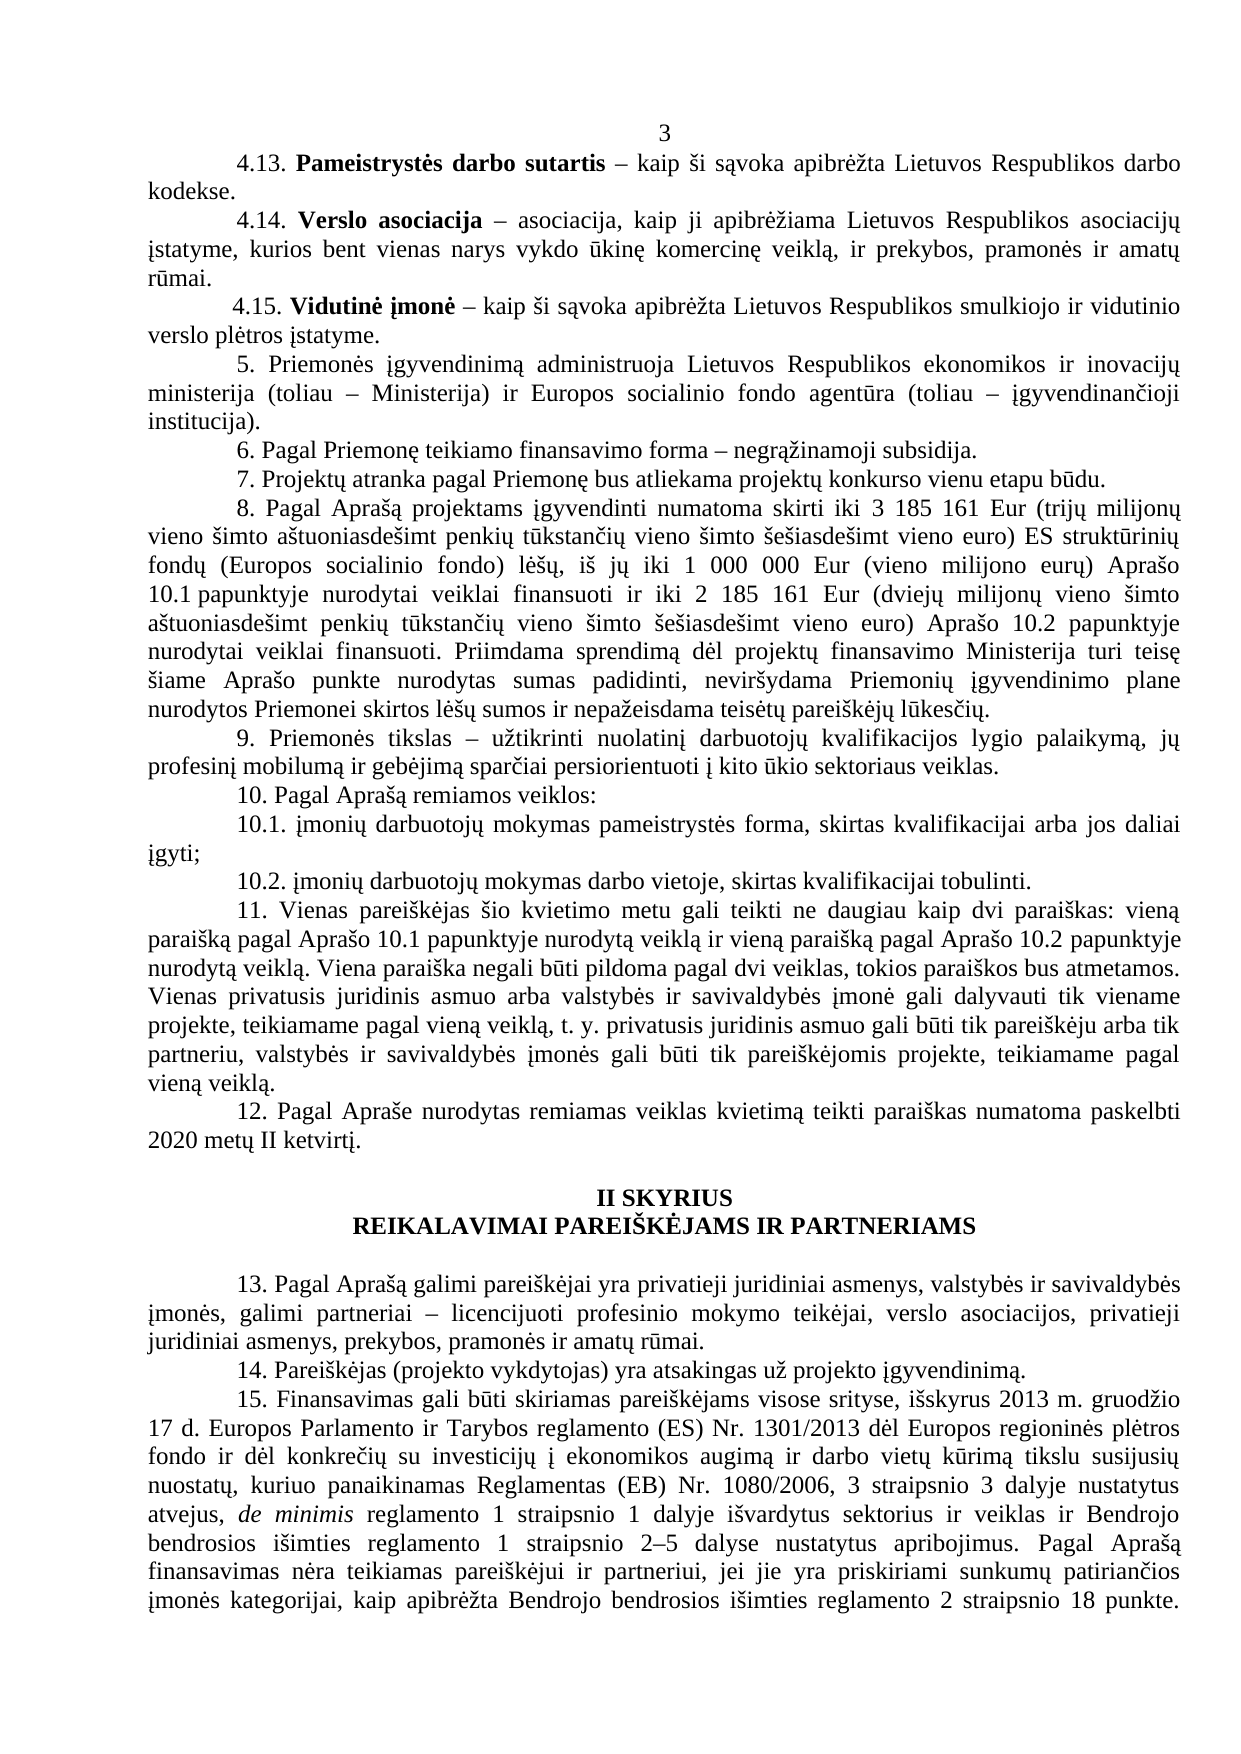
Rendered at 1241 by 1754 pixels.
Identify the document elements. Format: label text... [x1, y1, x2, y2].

text 5. Priemonės įgyvendinimą administruoja Lietuvos Respublikos ekonomikos ir inovacijų ministerija (toliau – Ministerija) ir Europos socialinio fondo agentūra (toliau – įgyvendinančioji institucija). [148, 349, 1181, 435]
text 4.15. Vidutinė įmonė – kaip ši sąvoka apibrėžta Lietuvos Respublikos smulkiojo ir vidutinio verslo plėtros įstatyme. [148, 291, 1181, 349]
text 10.1. įmonių darbuotojų mokymas pameistrystės forma, skirtas kvalifikacijai arba jos daliai įgyti; [148, 809, 1181, 866]
text 7. Projektų atranka pagal Priemonę bus atliekama projektų konkurso vienu etapu būdu. [148, 464, 1181, 493]
text 10. Pagal Aprašą remiamos veiklos: [148, 780, 1181, 809]
text 9. Priemonės tikslas – užtikrinti nuolatinį darbuotojų kvalifikacijos lygio palaikymą, jų profesinį mobilumą ir gebėjimą sparčiai persiorientuoti į kito ūkio sektoriaus veiklas. [148, 723, 1181, 780]
text 4.13. Pameistrystės darbo sutartis – kaip ši sąvoka apibrėžta Lietuvos Respublikos darbo kodekse. [148, 148, 1181, 205]
text 8. Pagal Aprašą projektams įgyvendinti numatoma skirti iki 3 185 161 Eur (trijų milijonų vieno šimto aštuoniasdešimt penkių tūkstančių vieno šimto šešiasdešimt vieno euro) ES struktūrinių fondų (Europos socialinio fondo) lėšų, iš jų iki 1 000 000 Eur (vieno milijono eurų) Aprašo 10.1 papunktyje nurodytai veiklai finansuoti ir iki 2 185 161 Eur (dviejų milijonų vieno šimto aštuoniasdešimt penkių tūkstančių vieno šimto šešiasdešimt vieno euro) Aprašo 10.2 papunktyje nurodytai veiklai finansuoti. Priimdama sprendimą dėl projektų finansavimo Ministerija turi teisę šiame Aprašo punkte nurodytas sumas padidinti, neviršydama Priemonių įgyvendinimo plane nurodytos Priemonei skirtos lėšų sumos ir nepažeisdama teisėtų pareiškėjų lūkesčių. [148, 493, 1181, 723]
text II SKYRIUS [148, 1183, 1181, 1211]
text 12. Pagal Apraše nurodytas remiamas veiklas kvietimą teikti paraiškas numatoma paskelbti 2020 metų II ketvirtį. [148, 1096, 1181, 1154]
text 4.14. Verslo asociacija – asociacija, kaip ji apibrėžiama Lietuvos Respublikos asociacijų įstatyme, kurios bent vienas narys vykdo ūkinę komercinę veiklą, ir prekybos, pramonės ir amatų rūmai. [148, 205, 1181, 291]
text 11. Vienas pareiškėjas šio kvietimo metu gali teikti ne daugiau kaip dvi paraiškas: vieną paraišką pagal Aprašo 10.1 papunktyje nurodytą veiklą ir vieną paraišką pagal Aprašo 10.2 papunktyje nurodytą veiklą. Viena paraiška negali būti pildoma pagal dvi veiklas, tokios paraiškos bus atmetamos. Vienas privatusis juridinis asmuo arba valstybės ir savivaldybės įmonė gali dalyvauti tik viename projekte, teikiamame pagal vieną veiklą, t. y. privatusis juridinis asmuo gali būti tik pareiškėju arba tik partneriu, valstybės ir savivaldybės įmonės gali būti tik pareiškėjomis projekte, teikiamame pagal vieną veiklą. [148, 895, 1181, 1096]
text 15. Finansavimas gali būti skiriamas pareiškėjams visose srityse, išskyrus 2013 m. gruodžio 17 d. Europos Parlamento ir Tarybos reglamento (ES) Nr. 1301/2013 dėl Europos regioninės plėtros fondo ir dėl konkrečių su investicijų į ekonomikos augimą ir darbo vietų kūrimą tikslu susijusių nuostatų, kuriuo panaikinamas Reglamentas (EB) Nr. 1080/2006, 3 straipsnio 3 dalyje nustatytus atvejus, de minimis reglamento 1 straipsnio 1 dalyje išvardytus sektorius ir veiklas ir Bendrojo bendrosios išimties reglamento 1 straipsnio 2–5 dalyse nustatytus apribojimus. Pagal Aprašą finansavimas nėra teikiamas pareiškėjui ir partneriui, jei jie yra priskiriami sunkumų patiriančios įmonės kategorijai, kaip apibrėžta Bendrojo bendrosios išimties reglamento 2 straipsnio 18 punkte. [148, 1384, 1181, 1614]
text 10.2. įmonių darbuotojų mokymas darbo vietoje, skirtas kvalifikacijai tobulinti. [148, 866, 1181, 895]
text 14. Pareiškėjas (projekto vykdytojas) yra atsakingas už projekto įgyvendinimą. [148, 1355, 1181, 1384]
text 6. Pagal Priemonę teikiamo finansavimo forma – negrąžinamoji subsidija. [148, 435, 1181, 464]
text REIKALAVIMAI PAREIŠKĖJAMS IR PARTNERIAMS [148, 1211, 1181, 1240]
text 13. Pagal Aprašą galimi pareiškėjai yra privatieji juridiniai asmenys, valstybės ir savivaldybės įmonės, galimi partneriai – licencijuoti profesinio mokymo teikėjai, verslo asociacijos, privatieji juridiniai asmenys, prekybos, pramonės ir amatų rūmai. [148, 1269, 1181, 1355]
